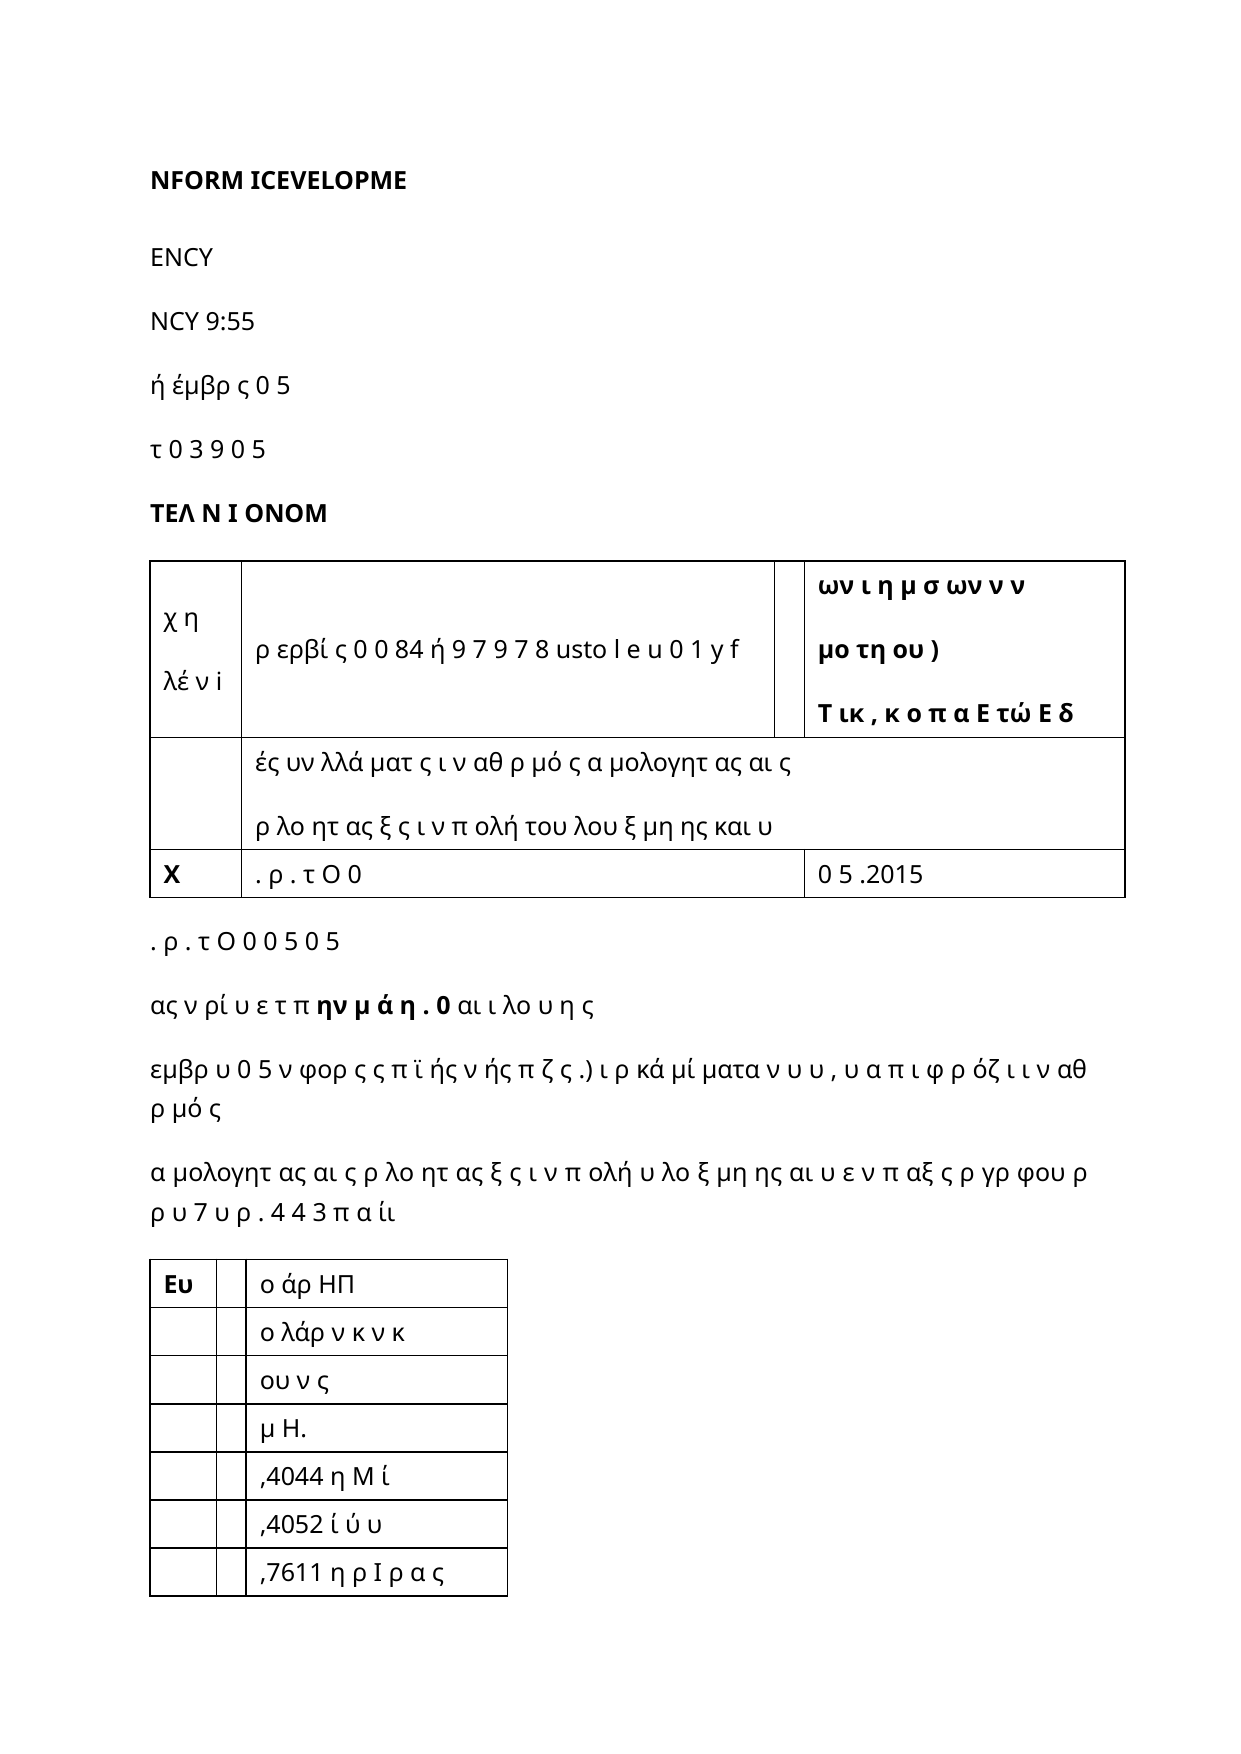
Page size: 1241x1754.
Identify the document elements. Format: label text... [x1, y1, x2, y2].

table_cell [151, 1356, 216, 1403]
table_cell [217, 1501, 245, 1547]
table_header [775, 562, 804, 736]
table_cell ο λάρ ν κ ν κ [247, 1308, 507, 1355]
table_header ων ι η μ σ ων ν ν μο τη ου ) Τ ικ , κ ο π α Ε τώ Ε δ [805, 562, 1124, 736]
table_header Ευ [151, 1260, 216, 1307]
table_cell ,4044 η Μ ί [247, 1453, 507, 1499]
text τ 0 3 9 0 5 [150, 432, 1090, 466]
text ας ν ρί υ ε τ π ην μ ά η . 0 αι ι λο υ η ς [150, 988, 1090, 1022]
text ENCY [150, 239, 1090, 273]
table_cell ,7611 η ρ Ι ρ α ς [247, 1549, 507, 1595]
text NCY 9:55 [150, 303, 1090, 337]
text ΤΕΛ Ν Ι ΟΝΟΜ [150, 496, 1090, 530]
table_cell μ Η. [247, 1405, 507, 1451]
table_cell ,4052 ί ύ υ [247, 1501, 507, 1547]
table_cell [217, 1356, 245, 1403]
text εμβρ υ 0 5 ν φορ ς ς π ϊ ής ν ής π ζ ς .) ι ρ κά μί ματα ν υ υ , υ α π ι φ ρ όζ ι ι ν αθ ρ μό ς [150, 1052, 1090, 1125]
table_cell ου ν ς [247, 1356, 507, 1403]
table_cell 0 5 .2015 [805, 850, 1124, 897]
table_cell ές υν λλά ματ ς ι ν αθ ρ μό ς α μολογητ ας αι ς ρ λο ητ ας ξ ς ι ν π ολή του λου ξ μη ης και υ [242, 738, 1124, 849]
table_header [217, 1260, 245, 1307]
title NFORM ICEVELOPME [150, 162, 1090, 197]
table_header ρ ερβί ς 0 0 84 ή 9 7 9 7 8 usto l e u 0 1 y f [242, 562, 774, 736]
table_cell [151, 1308, 216, 1355]
table_cell [217, 1453, 245, 1499]
table_cell . ρ . τ Ο 0 [242, 850, 804, 897]
text α μολογητ ας αι ς ρ λο ητ ας ξ ς ι ν π ολή υ λο ξ μη ης αι υ ε ν π αξ ς ρ γρ φου ρ ρ υ 7 υ ρ . 4 4 3 π α ίι [150, 1155, 1090, 1228]
text ή έμβρ ς 0 5 [150, 367, 1090, 402]
table_cell [151, 738, 241, 849]
table_cell [151, 1453, 216, 1499]
table_cell [217, 1549, 245, 1595]
table_cell Χ [151, 850, 241, 897]
table_cell [217, 1308, 245, 1355]
table_cell [151, 1405, 216, 1451]
table_cell [217, 1405, 245, 1451]
table_cell [151, 1501, 216, 1547]
table_header ο άρ ΗΠ [247, 1260, 507, 1307]
text . ρ . τ Ο 0 0 5 0 5 [150, 923, 1090, 957]
table_cell [151, 1549, 216, 1595]
table_header χ η λέ ν i [151, 562, 241, 736]
